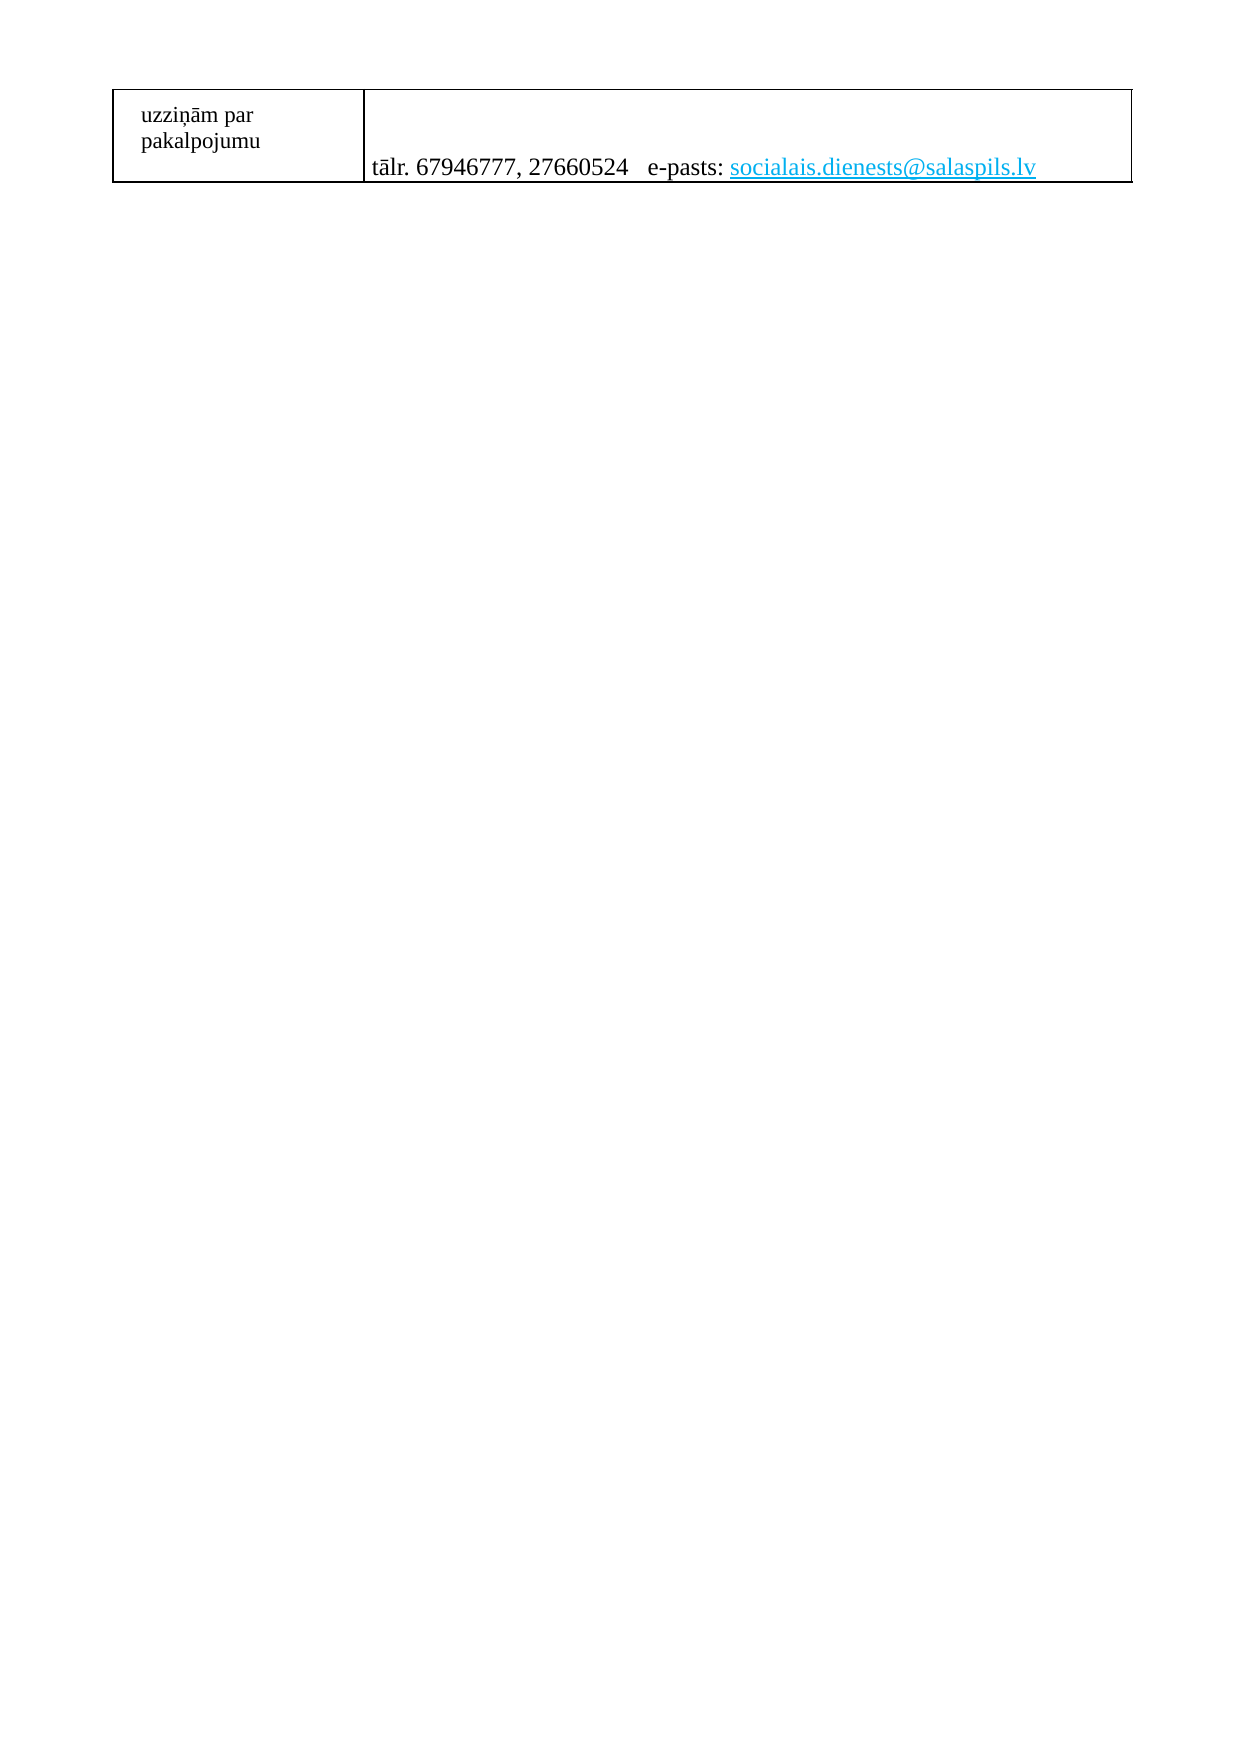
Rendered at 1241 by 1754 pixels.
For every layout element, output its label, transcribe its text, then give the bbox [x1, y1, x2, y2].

table_cell uzziņām par pakalpojumu [114, 90, 363, 181]
table_cell tālr. 67946777, 27660524 e-pasts: socialais.dienests@salaspils.lv [365, 90, 1131, 181]
